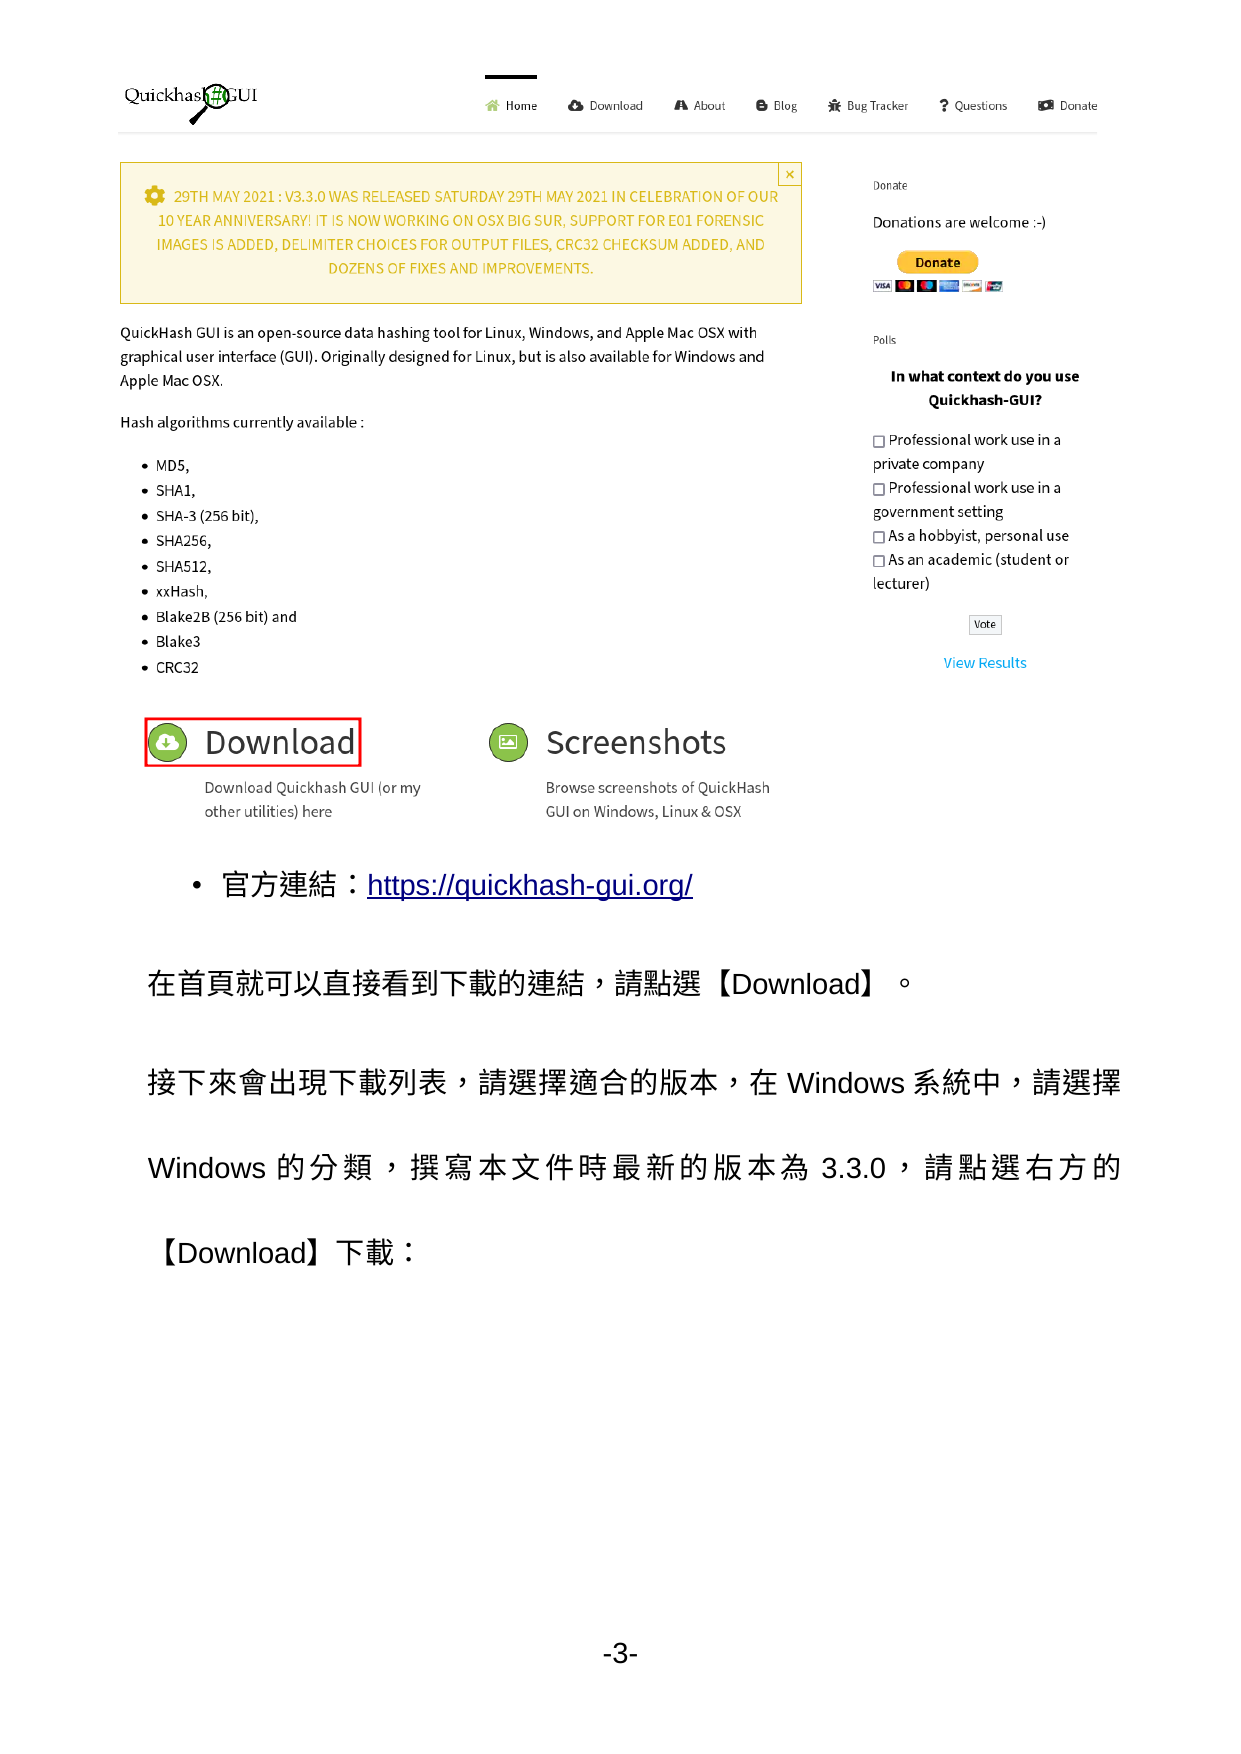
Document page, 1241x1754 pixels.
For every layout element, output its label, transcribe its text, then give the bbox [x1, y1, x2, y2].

list 官方連結：https://quickhash-gui.org/ [192, 75, 1122, 904]
text 接下來會出現下載列表，請選擇適合的版本，在Windows系統中，請選擇Windows的分類，撰寫本文件時最新的版本為3.3.0，請點選右方的【Download】下載： [148, 1060, 1122, 1272]
text 在首頁就可以直接看到下載的連結，請點選【Download】。 [148, 961, 1122, 1003]
